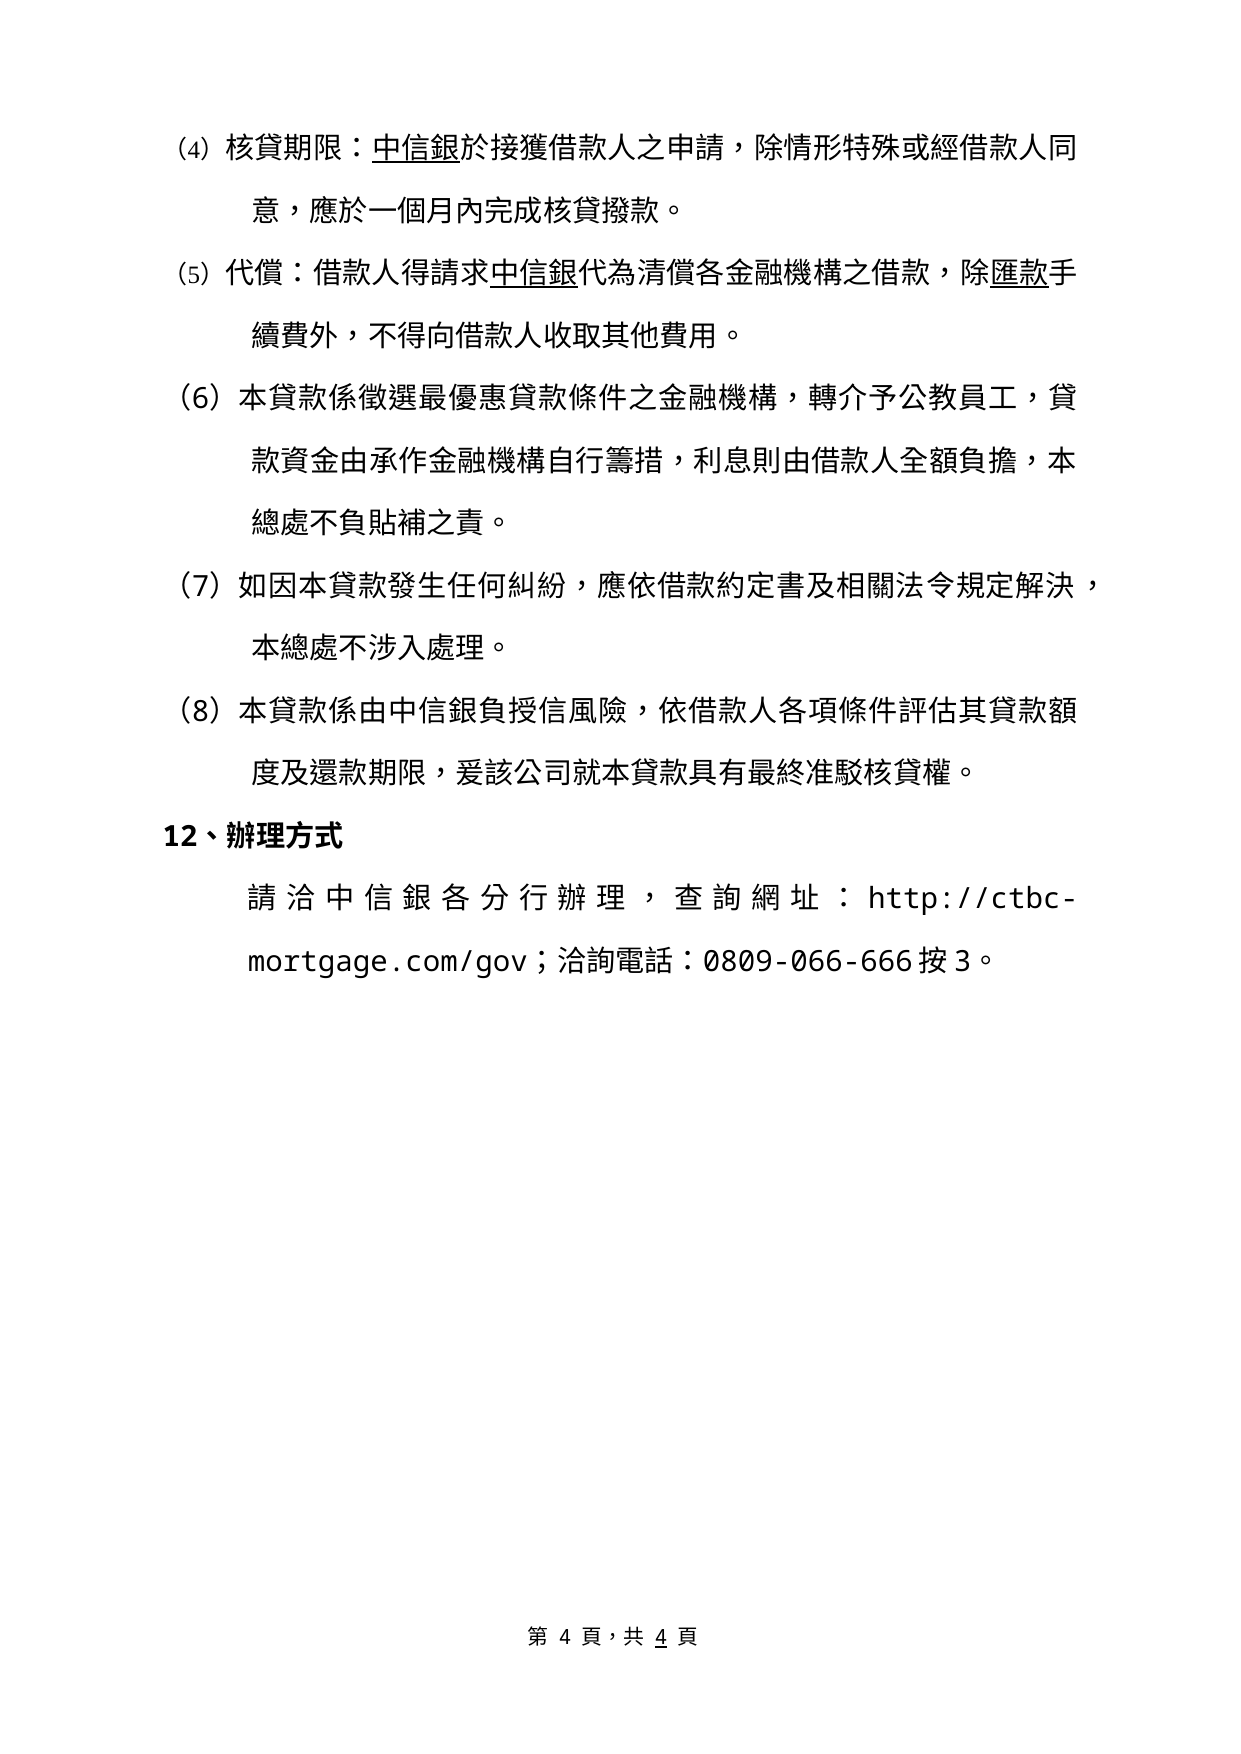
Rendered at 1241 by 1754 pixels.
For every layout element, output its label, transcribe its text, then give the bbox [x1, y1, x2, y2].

list 本貸款係由中信銀負授信風險，依借款人各項條件評估其貸款額度及還款期限，爰該公司就本貸款具有最終准駁核貸權。 [162, 667, 1078, 792]
list 核貸期限：中信銀於接獲借款人之申請，除情形特殊或經借款人同意，應於一個月內完成核貸撥款。 [162, 104, 1078, 229]
list 辦理方式 [162, 792, 1078, 854]
list 代償：借款人得請求中信銀代為清償各金融機構之借款，除匯款手續費外，不得向借款人收取其他費用。 [162, 229, 1078, 354]
list 如因本貸款發生任何糾紛，應依借款約定書及相關法令規定解決，本總處不涉入處理。 [162, 542, 1078, 667]
list 本貸款係徵選最優惠貸款條件之金融機構，轉介予公教員工，貸款資金由承作金融機構自行籌措，利息則由借款人全額負擔，本總處不負貼補之責。 [162, 354, 1078, 542]
text 請洽中信銀各分行辦理，查詢網址：http://ctbc-mortgage.com/gov；洽詢電話：0809-066-666按3。 [248, 854, 1078, 979]
